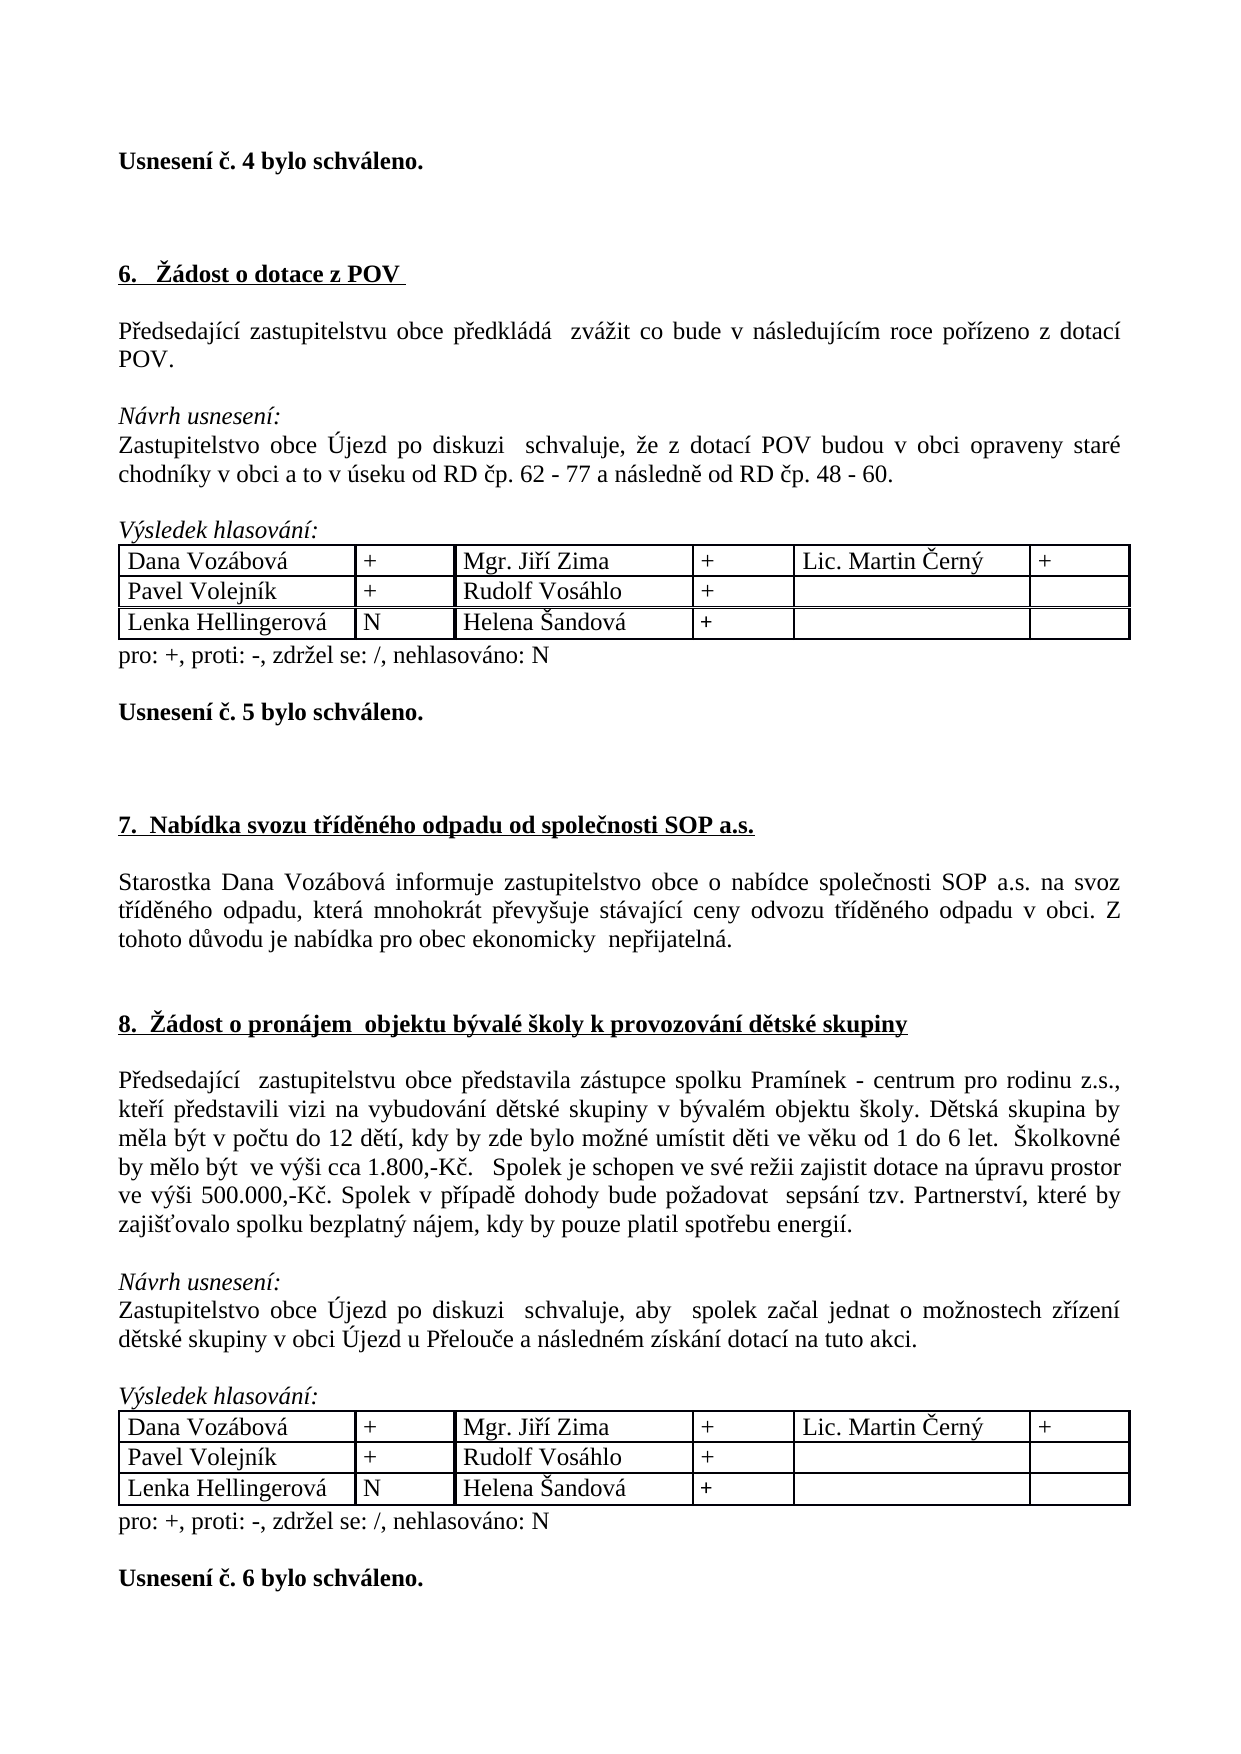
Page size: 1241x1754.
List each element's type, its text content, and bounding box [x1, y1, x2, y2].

table_header + [694, 1412, 793, 1441]
text 6. Žádost o dotace z POV [118, 259, 1122, 288]
table_cell [795, 609, 1029, 638]
table_cell N [357, 1474, 453, 1504]
table_cell Pavel Volejník [120, 1443, 354, 1472]
table_header + [357, 1412, 453, 1441]
text pro: +, proti: -, zdržel se: /, nehlasováno: N [118, 1506, 1122, 1534]
table_cell [795, 577, 1029, 606]
text 7. Nabídka svozu tříděného odpadu od společnosti SOP a.s. [118, 810, 1122, 838]
text pro: +, proti: -, zdržel se: /, nehlasováno: N [118, 640, 1122, 669]
text Předsedající zastupitelstvu obce představila zástupce spolku Pramínek - centrum pro rodinu z.s., kteří představili vizi na vybudování dětské skupiny v bývalém objektu školy. Dětská skupina by měla být v počtu do 12 dětí, kdy by zde bylo možné umístit děti ve věku od 1 do 6 let. Školkovné by mělo být ve výši cca 1.800,-Kč. Spolek je schopen ve své režii zajistit dotace na úpravu prostor ve výši 500.000,-Kč. Spolek v případě dohody bude požadovat sepsání tzv. Partnerství, které by zajišťovalo spolku bezplatný nájem, kdy by pouze platil spotřebu energií. [118, 1066, 1122, 1238]
table_header Dana Vozábová [120, 1412, 354, 1441]
table_cell [1031, 1443, 1128, 1472]
table_cell Helena Šandová [457, 609, 692, 638]
table_header Lic. Martin Černý [795, 1412, 1029, 1441]
table_cell [1031, 609, 1128, 638]
table_cell [1031, 1474, 1128, 1504]
table_cell Lenka Hellingerová [120, 609, 354, 638]
table_cell Rudolf Vosáhlo [457, 1443, 692, 1472]
table_header + [357, 546, 453, 575]
text Výsledek hlasování: [118, 1381, 1122, 1410]
text Zastupitelstvo obce Újezd po diskuzi schvaluje, že z dotací POV budou v obci opraveny staré chodníky v obci a to v úseku od RD čp. 62 - 77 a následně od RD čp. 48 - 60. [118, 430, 1122, 487]
text Usnesení č. 4 bylo schváleno. [118, 146, 1122, 175]
table_header Mgr. Jiří Zima [457, 1412, 692, 1441]
table_cell [795, 1474, 1029, 1504]
text Výsledek hlasování: [118, 516, 1122, 544]
table_cell + [694, 609, 793, 638]
table_header + [694, 546, 793, 575]
text 8. Žádost o pronájem objektu bývalé školy k provozování dětské skupiny [118, 1009, 1122, 1038]
table_cell + [694, 577, 793, 606]
text Předsedající zastupitelstvu obce předkládá zvážit co bude v následujícím roce pořízeno z dotací POV. [118, 316, 1122, 373]
table_header Dana Vozábová [120, 546, 354, 575]
text Starostka Dana Vozábová informuje zastupitelstvo obce o nabídce společnosti SOP a.s. na svoz tříděného odpadu, která mnohokrát převyšuje stávající ceny odvozu tříděného odpadu v obci. Z tohoto důvodu je nabídka pro obec ekonomicky nepřijatelná. [118, 867, 1122, 953]
table_cell Helena Šandová [457, 1474, 692, 1504]
table_cell + [694, 1443, 793, 1472]
table_header + [1031, 546, 1128, 575]
table_cell [1031, 577, 1128, 606]
table_cell N [357, 609, 453, 638]
text Usnesení č. 5 bylo schváleno. [118, 697, 1122, 726]
text Návrh usnesení: [118, 1267, 1122, 1296]
table_cell [795, 1443, 1029, 1472]
table_cell Pavel Volejník [120, 577, 354, 606]
table_header + [1031, 1412, 1128, 1441]
text Návrh usnesení: [118, 401, 1122, 430]
text Usnesení č. 6 bylo schváleno. [118, 1563, 1122, 1591]
text Zastupitelstvo obce Újezd po diskuzi schvaluje, aby spolek začal jednat o možnostech zřízení dětské skupiny v obci Újezd u Přelouče a následném získání dotací na tuto akci. [118, 1296, 1122, 1353]
table_header Mgr. Jiří Zima [457, 546, 692, 575]
table_header Lic. Martin Černý [795, 546, 1029, 575]
table_cell Rudolf Vosáhlo [457, 577, 692, 606]
table_cell + [694, 1474, 793, 1504]
table_cell + [357, 1443, 453, 1472]
table_cell + [357, 577, 453, 606]
table_cell Lenka Hellingerová [120, 1474, 354, 1504]
